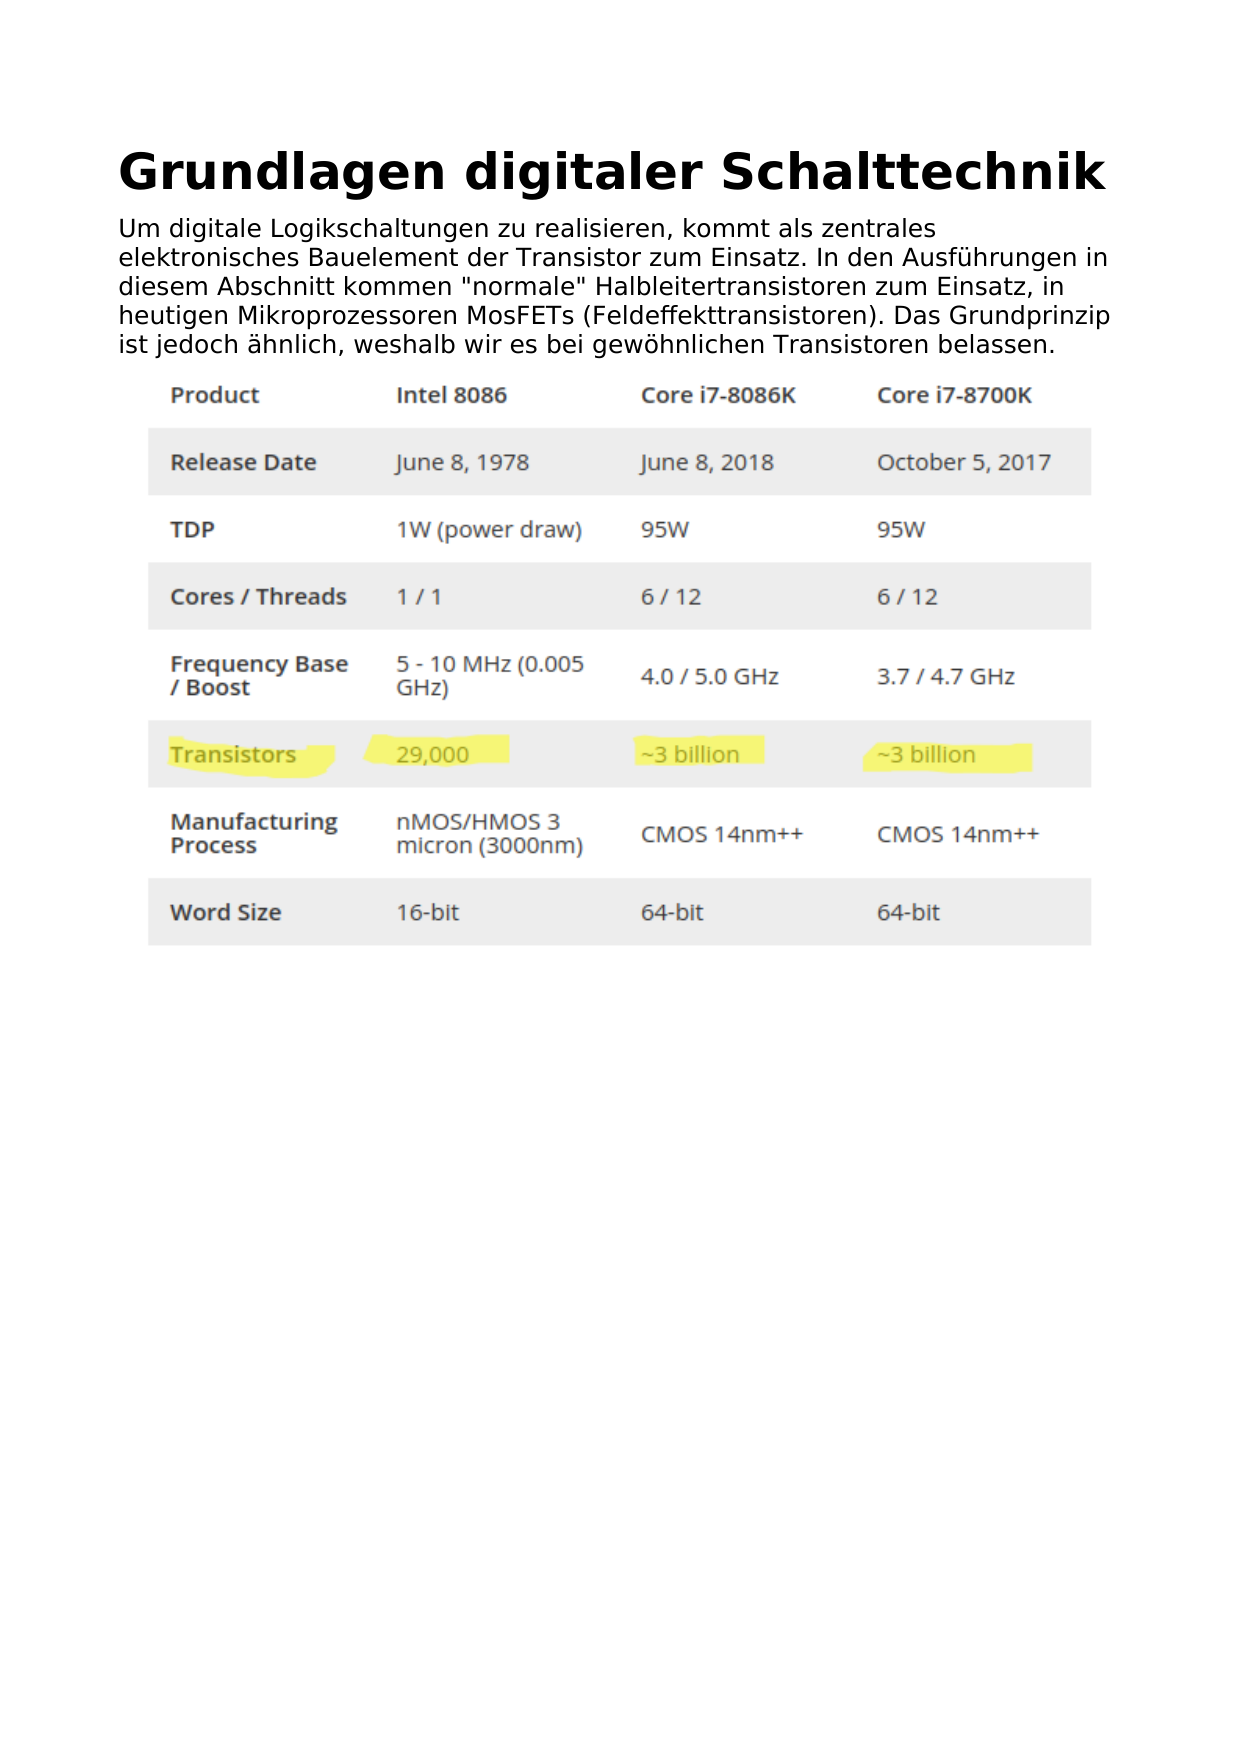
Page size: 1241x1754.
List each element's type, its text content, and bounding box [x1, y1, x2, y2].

picture [136, 372, 1104, 955]
subtitle Grundlagen digitaler Schalttechnik [118, 143, 1122, 201]
text Um digitale Logikschaltungen zu realisieren, kommt als zentrales elektronisches Bauelement der Transistor zum Einsatz. In den Ausführungen in diesem Abschnitt kommen "normale" Halbleitertransistoren zum Einsatz, in heutigen Mikroprozessoren MosFETs (Feldeffekttransistoren). Das Grundprinzip ist jedoch ähnlich, weshalb wir es bei gewöhnlichen Transistoren belassen. [118, 214, 1122, 360]
